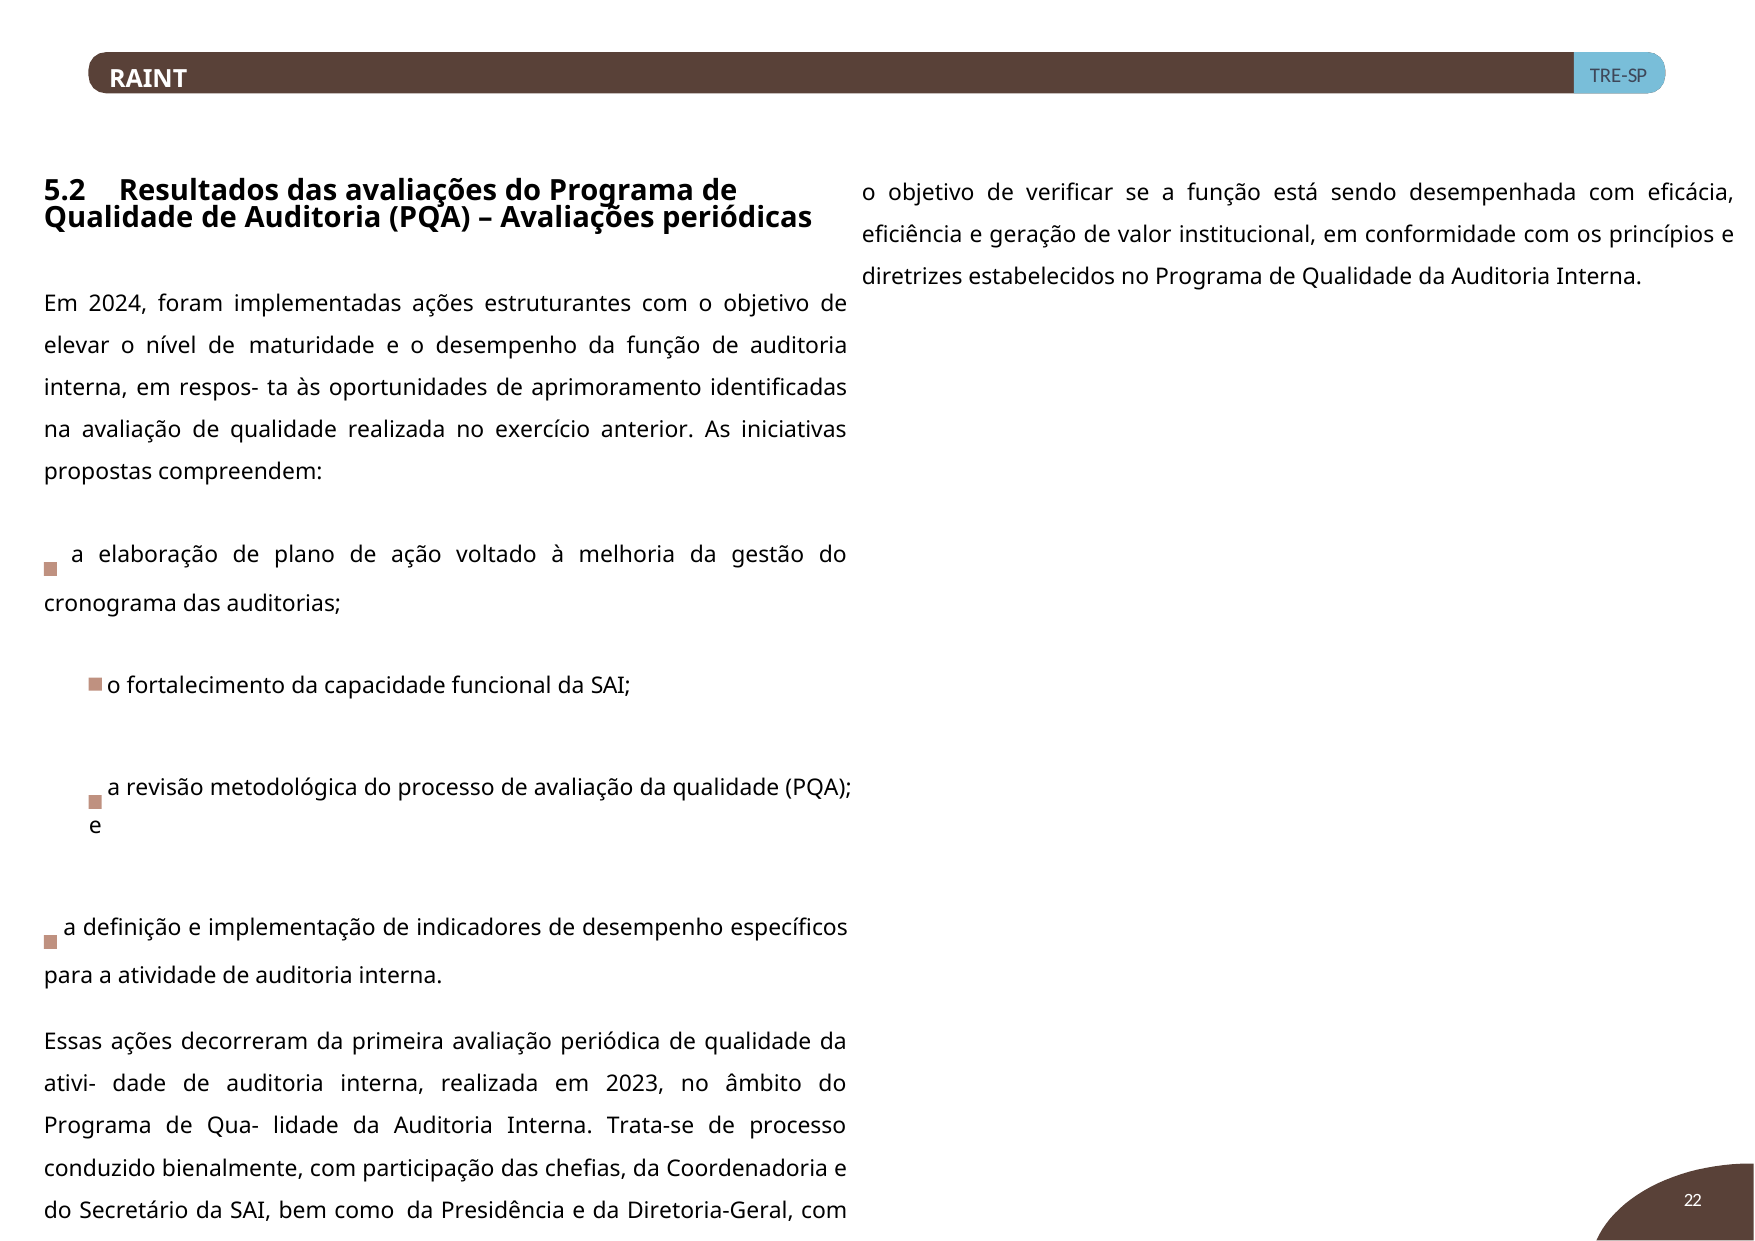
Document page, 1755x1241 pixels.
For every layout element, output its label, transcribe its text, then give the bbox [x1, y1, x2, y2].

text o fortalecimento da capacidade funcional da SAI; [107, 669, 852, 700]
list Resultados das avaliações do Programa de Qualidade de Auditoria (PQA) – Avaliações periódicas [44, 176, 848, 236]
text Essas ações decorreram da primeira avaliação periódica de qualidade da ativi- dade de auditoria interna, realizada em 2023, no âmbito do Programa de Qua- lidade da Auditoria Interna. Trata-se de processo conduzido bienalmente, com participação das chefias, da Coordenadoria e do Secretário da SAI, bem como da Presidência e da Diretoria-Geral, com [44, 1025, 848, 1225]
text o objetivo de verificar se a função está sendo desempenhada com eficácia, eficiência e geração de valor institucional, em conformidade com os princípios e diretrizes estabelecidos no Programa de Qualidade da Auditoria Interna. [862, 176, 1736, 291]
text Em 2024, foram implementadas ações estruturantes com o objetivo de elevar o nível de maturidade e o desempenho da função de auditoria interna, em respos- ta às oportunidades de aprimoramento identificadas na avaliação de qualidade realizada no exercício anterior. As iniciativas propostas compreendem: [44, 286, 848, 486]
text a elaboração de plano de ação voltado à melhoria da gestão do cronograma das auditorias; [44, 538, 848, 618]
text a revisão metodológica do processo de avaliação da qualidade (PQA); e [88, 771, 852, 840]
text a definição e implementação de indicadores de desempenho específicos para a atividade de auditoria interna. [44, 910, 848, 990]
